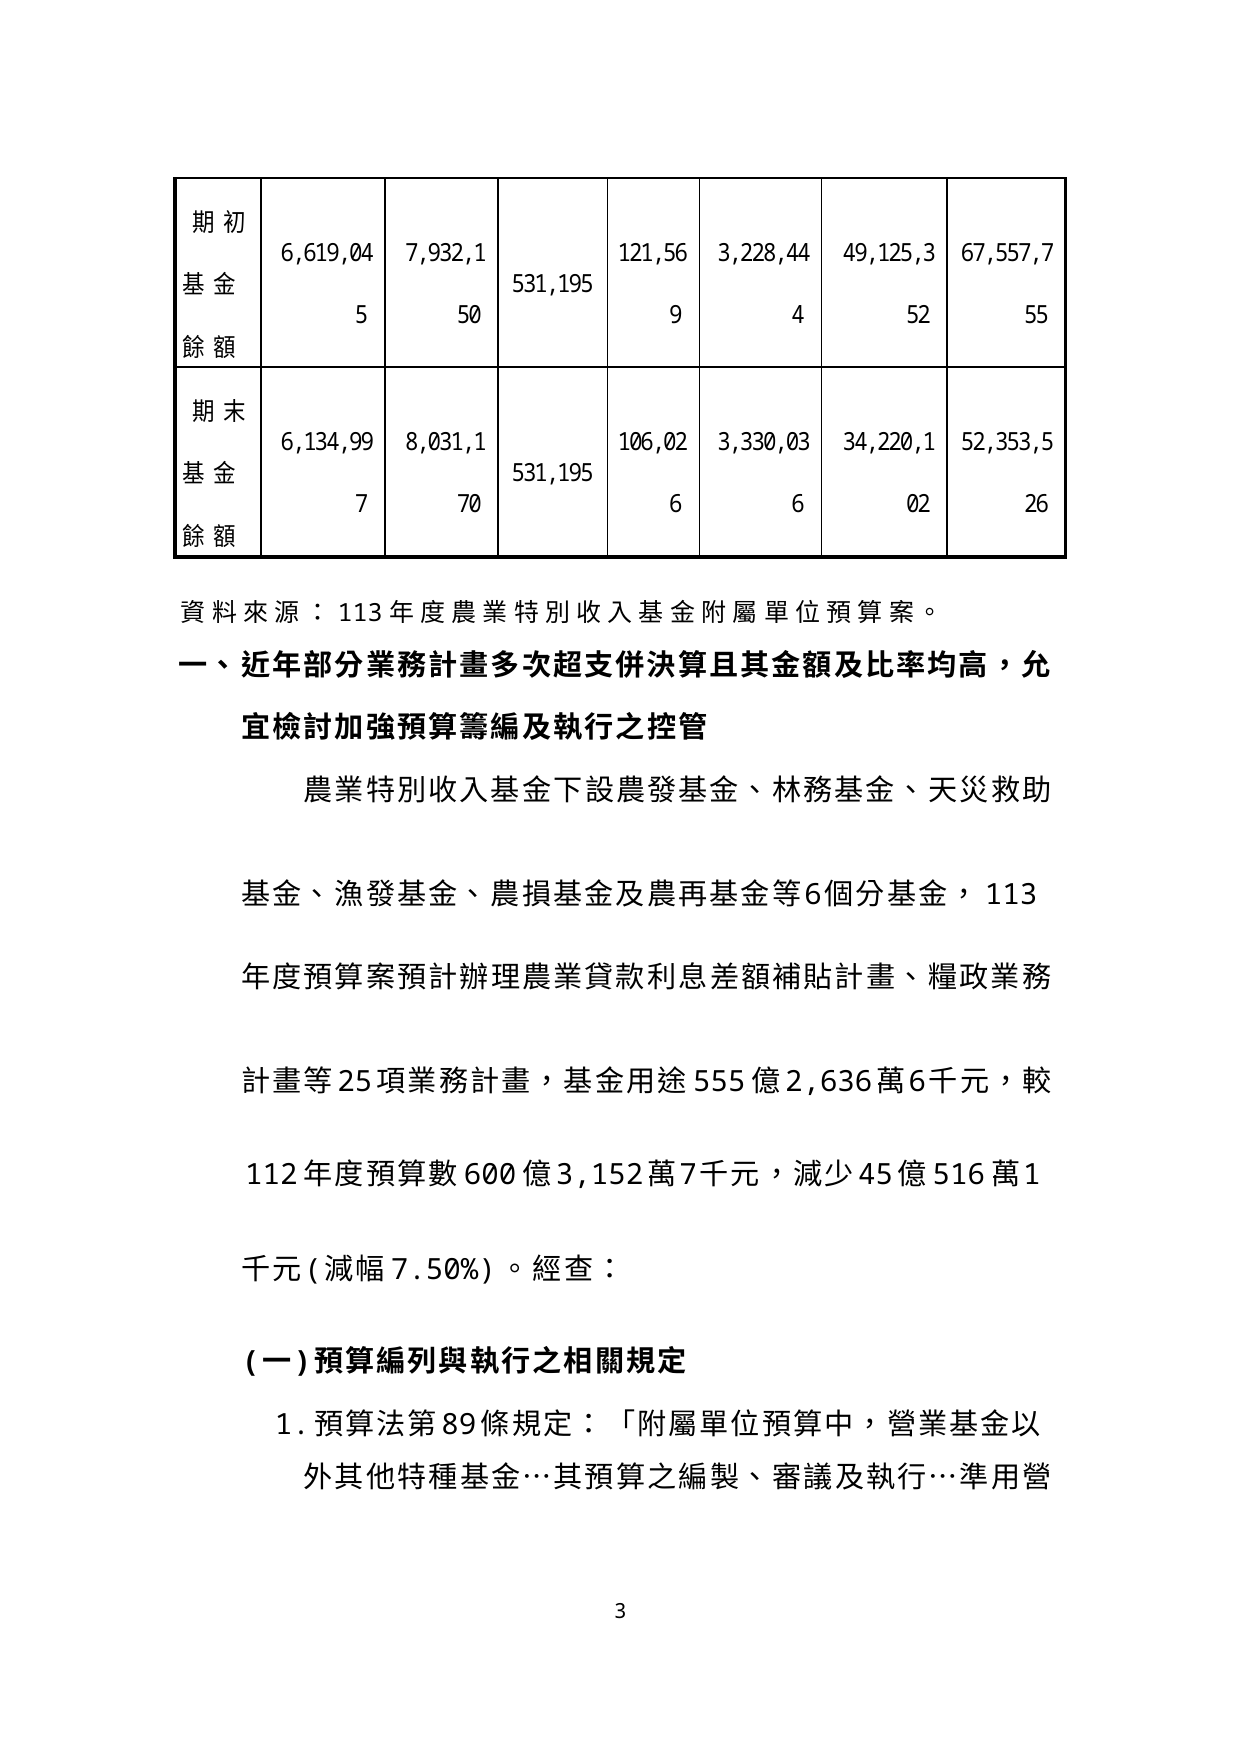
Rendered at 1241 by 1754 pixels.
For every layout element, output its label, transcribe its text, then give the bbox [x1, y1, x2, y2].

table_cell 6,134,997 [262, 368, 384, 555]
text 資料來源：113年度農業特別收入基金附屬單位預算案。 [163, 558, 1063, 621]
table_cell 3,330,036 [700, 368, 821, 555]
table_cell 7,932,150 [386, 179, 497, 366]
text 1.預算法第89條規定：「附屬單位預算中，營業基金以外其他特種基金…其預算之編製、審議及執行…準用營業基金之規定。」同法第87條第1項規定：「各編製營業基金預算之機關，…其配合業務增減需要隨同調整之收支，併入決算辦理。」附屬單位預算執行要點第29點亦規定；「政事基金…年度預算執行期間，確須超過法定預算致增加公庫負擔，或因業務需要調整來源用途以外之重大事項…專案報由行政院…核定；其餘由中央政府各政事基金自行依有關規定核辦…均併決算辦理。」 [266, 1371, 1063, 1496]
table_cell 3,228,444 [700, 179, 821, 366]
table_cell 531,195 [499, 368, 607, 555]
table_cell 34,220,102 [822, 368, 946, 555]
table_cell 106,026 [608, 368, 699, 555]
table_cell 67,557,755 [948, 179, 1064, 366]
table_cell 49,125,352 [822, 179, 946, 366]
table_cell 期初基金餘額 [177, 179, 260, 366]
table_cell 6,619,045 [262, 179, 384, 366]
text 農業特別收入基金下設農發基金、林務基金、天災救助基金、漁發基金、農損基金及農再基金等6個分基金，113年度預算案預計辦理農業貸款利息差額補貼計畫、糧政業務計畫等25項業務計畫，基金用途555億2,636萬6千元，較112年度預算數600億3,152萬7千元，減少45億516萬1千元(減幅7.50%)。經查： [236, 746, 1063, 1308]
table_cell 121,569 [608, 179, 699, 366]
table_cell 期末基金餘額 [177, 368, 260, 555]
text 一、近年部分業務計畫多次超支併決算且其金額及比率均高，允宜檢討加強預算籌編及執行之控管 [177, 621, 1063, 746]
table_cell 531,195 [499, 179, 607, 366]
table_cell 52,353,526 [948, 368, 1064, 555]
table_cell 8,031,170 [386, 368, 497, 555]
text (一)預算編列與執行之相關規定 [236, 1308, 1063, 1371]
